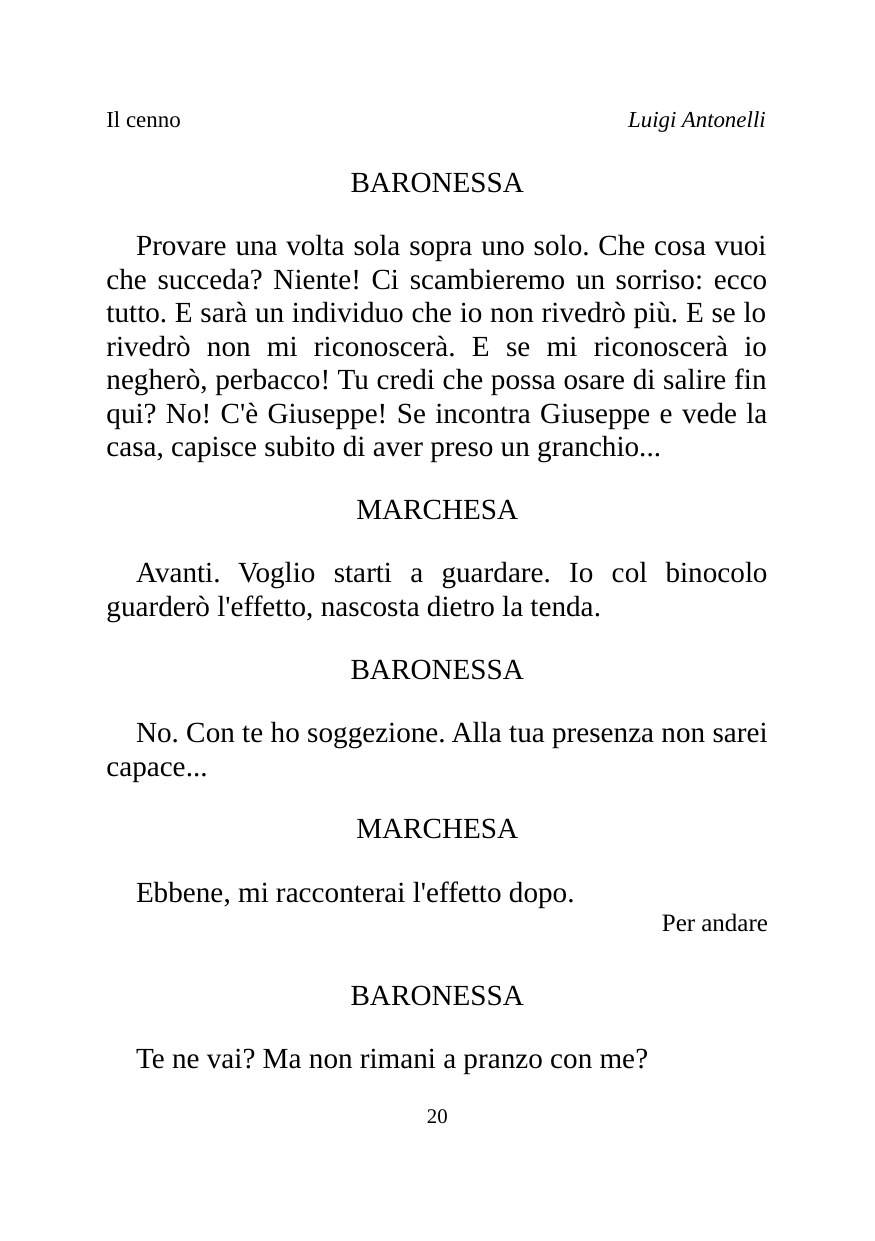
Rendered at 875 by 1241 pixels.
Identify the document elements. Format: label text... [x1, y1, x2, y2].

text No. Con te ho soggezione. Alla tua presenza non sarei capace... [106, 715, 768, 782]
text Ebbene, mi racconterai l'effetto dopo. [106, 875, 768, 908]
text MARCHESA [106, 812, 768, 845]
text Per andare [431, 908, 768, 937]
text BARONESSA [106, 652, 768, 686]
text MARCHESA [106, 492, 768, 526]
text BARONESSA [106, 165, 768, 199]
text Provare una volta sola sopra uno solo. Che cosa vuoi che succeda? Niente! Ci scambieremo un sorriso: ecco tutto. E sarà un individuo che io non rivedrò più. E se lo rivedrò non mi riconoscerà. E se mi riconoscerà io negherò, perbacco! Tu credi che possa osare di salire fin qui? No! C'è Giuseppe! Se incontra Giuseppe e vede la casa, capisce subito di aver preso un granchio... [106, 228, 768, 463]
text BARONESSA [106, 978, 768, 1012]
text Avanti. Voglio starti a guardare. Io col binocolo guarderò l'effetto, nascosta dietro la tenda. [106, 556, 768, 623]
text Te ne vai? Ma non rimani a pranzo con me? [106, 1041, 768, 1075]
